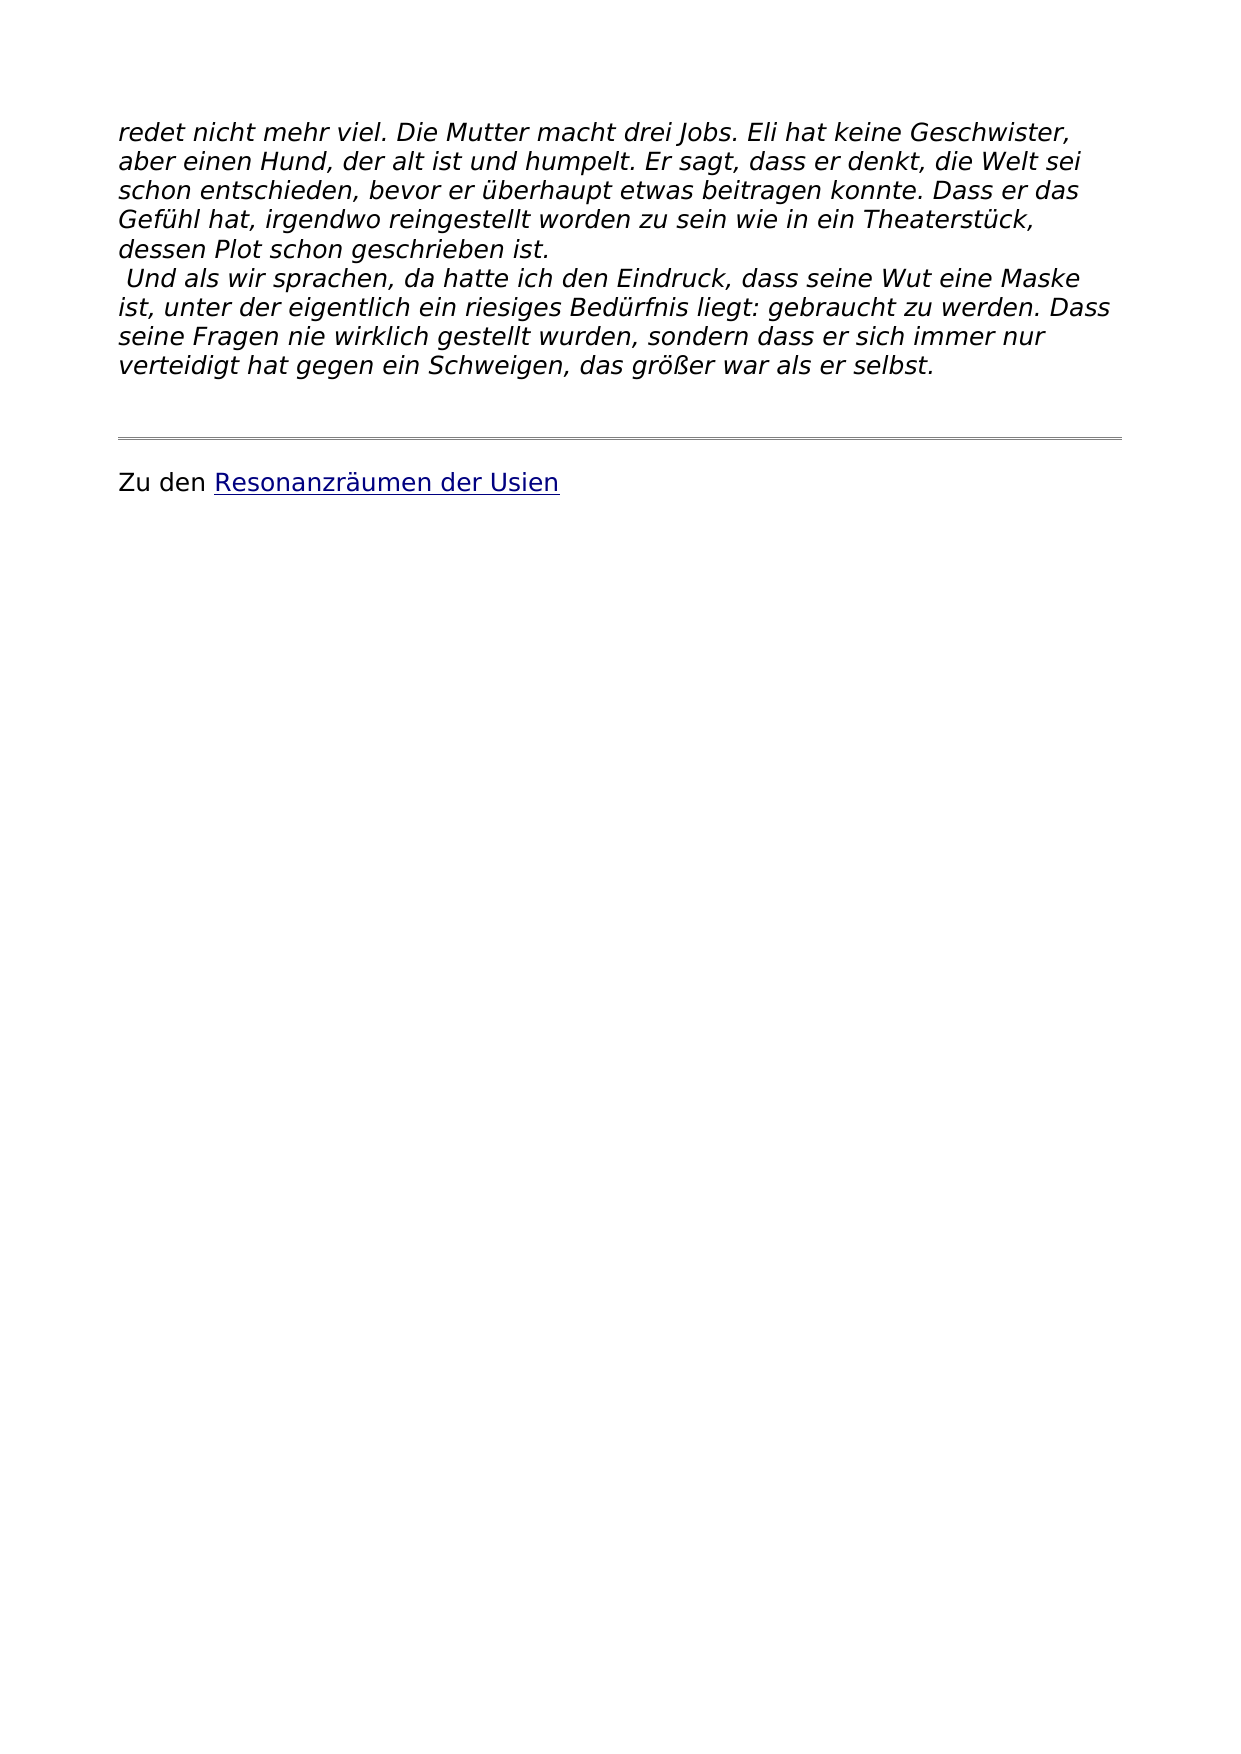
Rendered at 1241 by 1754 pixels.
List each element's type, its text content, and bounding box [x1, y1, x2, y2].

text redet nicht mehr viel. Die Mutter macht drei Jobs. Eli hat keine Geschwister, aber einen Hund, der alt ist und humpelt. Er sagt, dass er denkt, die Welt sei schon entschieden, bevor er überhaupt etwas beitragen konnte. Dass er das Gefühl hat, irgendwo reingestellt worden zu sein wie in ein Theaterstück, dessen Plot schon geschrieben ist. Und als wir sprachen, da hatte ich den Eindruck, dass seine Wut eine Maske ist, unter der eigentlich ein riesiges Bedürfnis liegt: gebraucht zu werden. Dass seine Fragen nie wirklich gestellt wurden, sondern dass er sich immer nur verteidigt hat gegen ein Schweigen, das größer war als er selbst. [118, 118, 1122, 410]
text Zu den Resonanzräumen der Usien [118, 469, 1122, 498]
